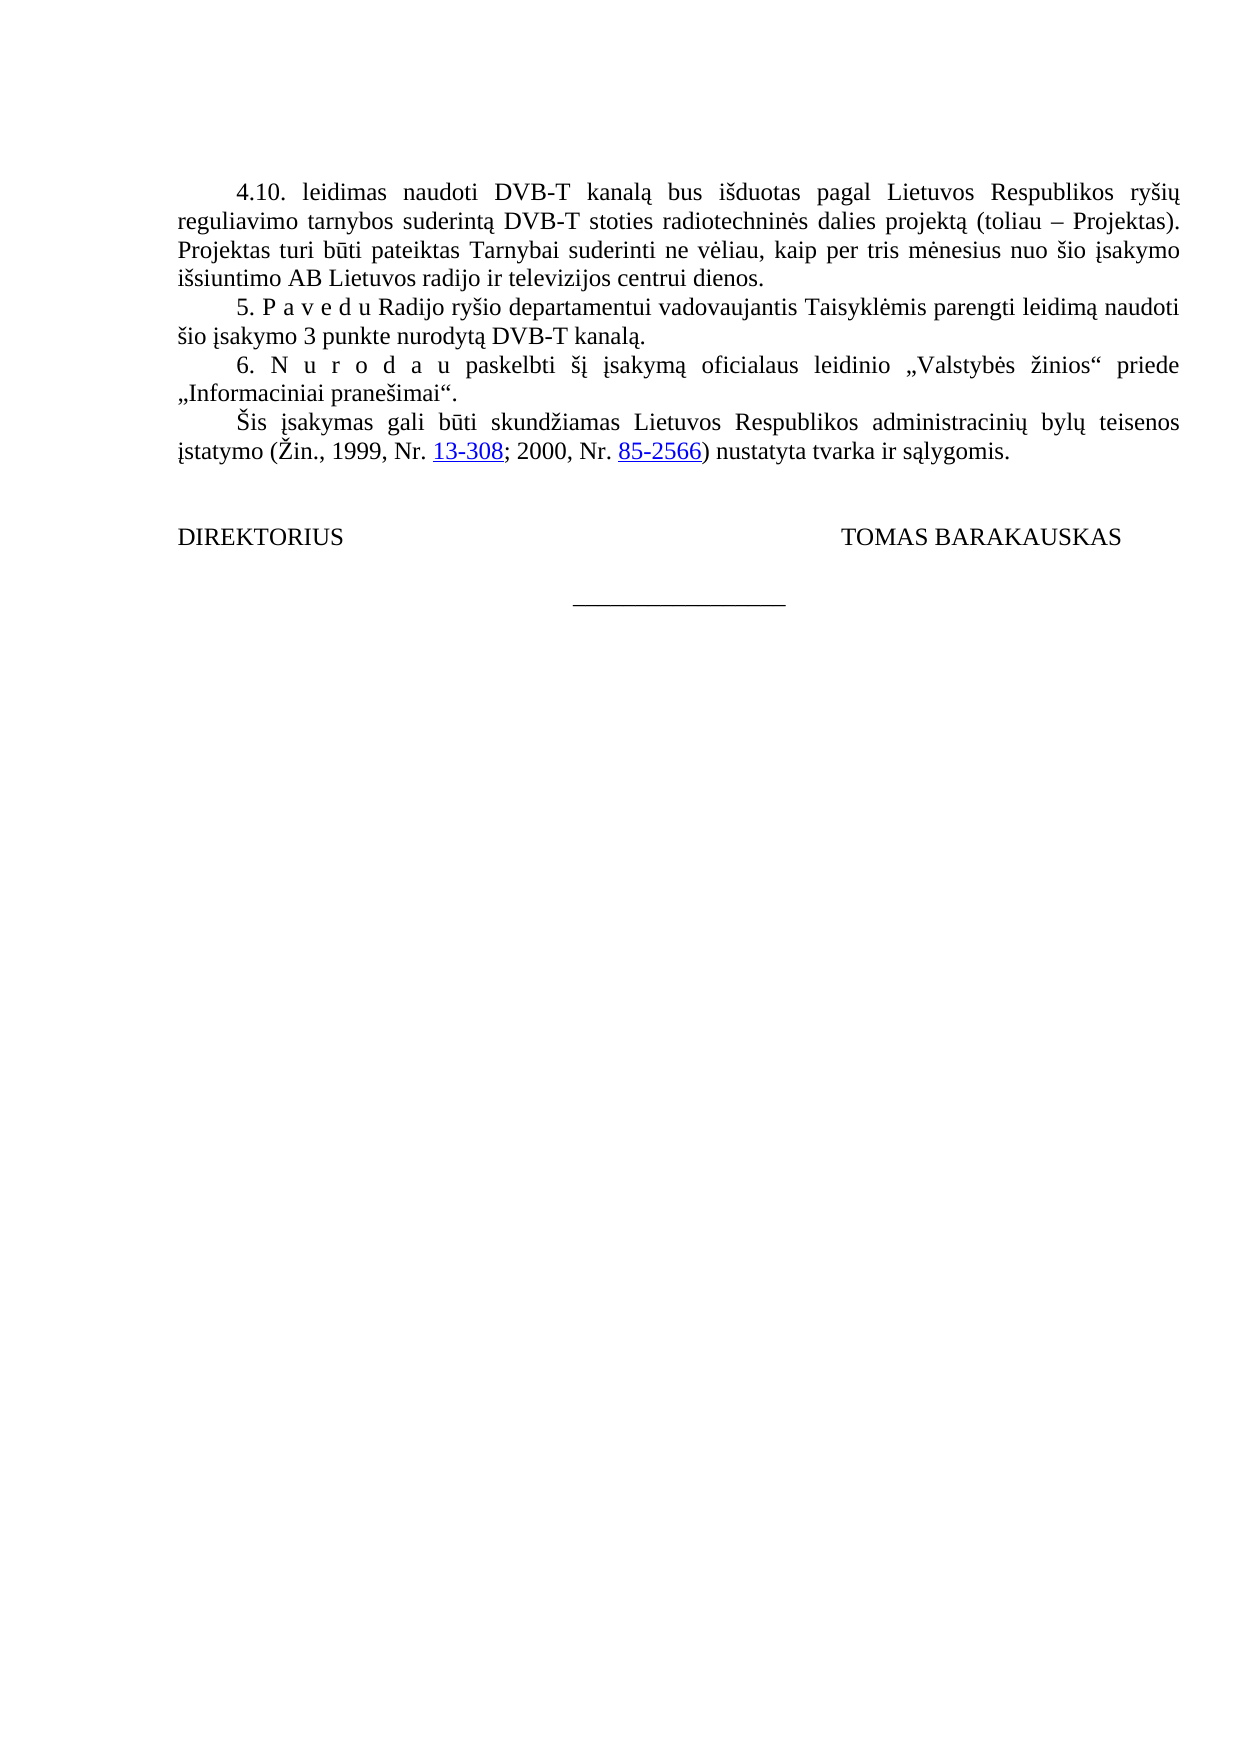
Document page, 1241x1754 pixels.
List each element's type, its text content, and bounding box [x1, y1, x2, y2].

text Šis įsakymas gali būti skundžiamas Lietuvos Respublikos administracinių bylų teisenos įstatymo (Žin., 1999, Nr. 13-308; 2000, Nr. 85-2566) nustatyta tvarka ir sąlygomis. [177, 407, 1181, 465]
text Direktorius Tomas Barakauskas [177, 522, 1181, 551]
text _________________ [177, 580, 1181, 608]
text 4.10. leidimas naudoti DVB-T kanalą bus išduotas pagal Lietuvos Respublikos ryšių reguliavimo tarnybos suderintą DVB-T stoties radiotechninės dalies projektą (toliau – Projektas). Projektas turi būti pateiktas Tarnybai suderinti ne vėliau, kaip per tris mėnesius nuo šio įsakymo išsiuntimo AB Lietuvos radijo ir televizijos centrui dienos. [177, 177, 1181, 292]
text 6. N u r o d a u paskelbti šį įsakymą oficialaus leidinio „Valstybės žinios“ priede „Informaciniai pranešimai“. [177, 350, 1181, 407]
text 5. P a v e d u Radijo ryšio departamentui vadovaujantis Taisyklėmis parengti leidimą naudoti šio įsakymo 3 punkte nurodytą DVB-T kanalą. [177, 292, 1181, 350]
